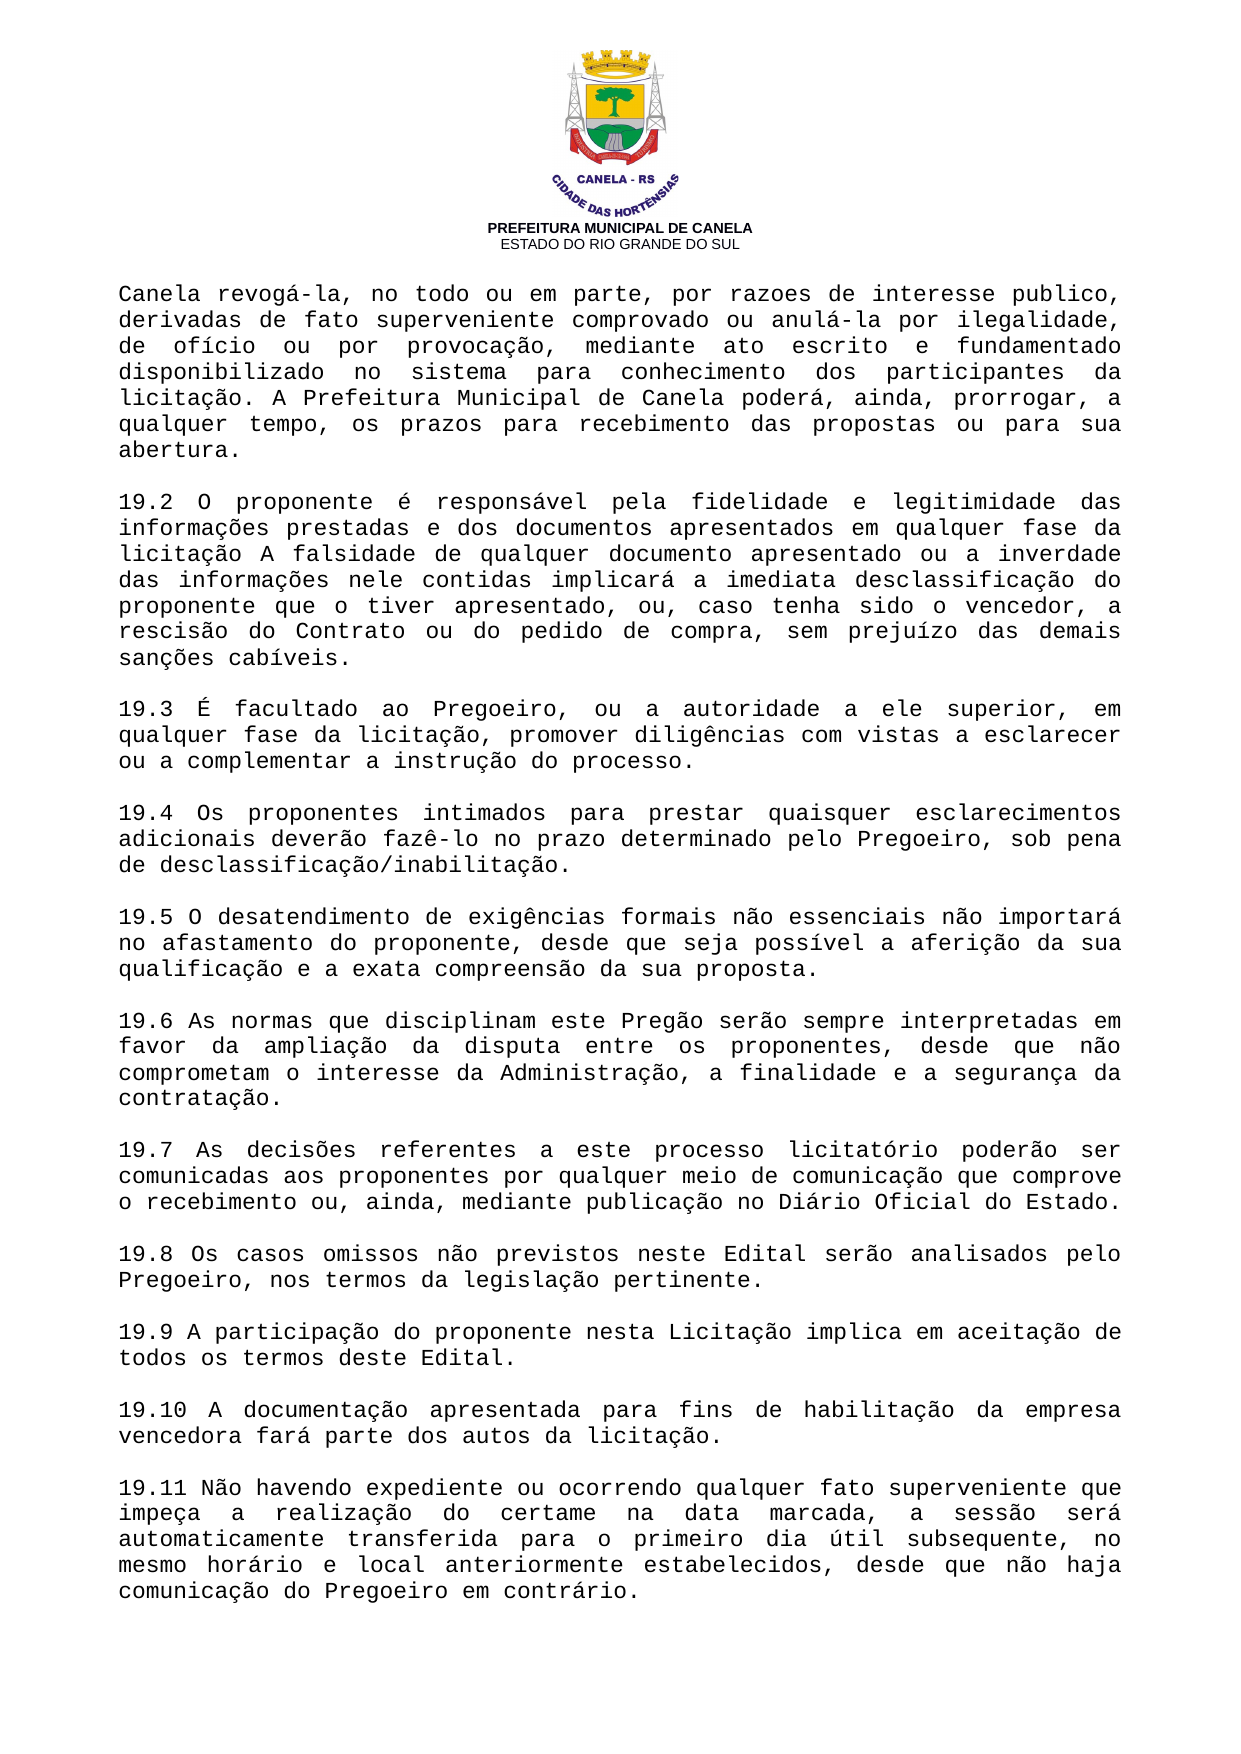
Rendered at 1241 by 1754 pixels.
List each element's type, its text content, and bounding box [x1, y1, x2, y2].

text 19.7 As decisões referentes a este processo licitatório poderão ser comunicadas aos proponentes por qualquer meio de comunicação que comprove o recebimento ou, ainda, mediante publicação no Diário Oficial do Estado. [118, 1139, 1122, 1216]
text Canela revogá-la, no todo ou em parte, por razoes de interesse publico, derivadas de fato superveniente comprovado ou anulá-la por ilegalidade, de ofício ou por provocação, mediante ato escrito e fundamentado disponibilizado no sistema para conhecimento dos participantes da licitação. A Prefeitura Municipal de Canela poderá, ainda, prorrogar, a qualquer tempo, os prazos para recebimento das propostas ou para sua abertura. [118, 283, 1122, 464]
text 19.10 A documentação apresentada para fins de habilitação da empresa vencedora fará parte dos autos da licitação. [118, 1398, 1122, 1450]
text 19.5 O desatendimento de exigências formais não essenciais não importará no afastamento do proponente, desde que seja possível a aferição da sua qualificação e a exata compreensão da sua proposta. [118, 905, 1122, 983]
text 19.2 O proponente é responsável pela fidelidade e legitimidade das informações prestadas e dos documentos apresentados em qualquer fase da licitação A falsidade de qualquer documento apresentado ou a inverdade das informações nele contidas implicará a imediata desclassificação do proponente que o tiver apresentado, ou, caso tenha sido o vencedor, a rescisão do Contrato ou do pedido de compra, sem prejuízo das demais sanções cabíveis. [118, 490, 1122, 672]
text 19.8 Os casos omissos não previstos neste Edital serão analisados pelo Pregoeiro, nos termos da legislação pertinente. [118, 1242, 1122, 1294]
text 19.11 Não havendo expediente ou ocorrendo qualquer fato superveniente que impeça a realização do certame na data marcada, a sessão será automaticamente transferida para o primeiro dia útil subsequente, no mesmo horário e local anteriormente estabelecidos, desde que não haja comunicação do Pregoeiro em contrário. [118, 1476, 1122, 1606]
text 19.6 As normas que disciplinam este Pregão serão sempre interpretadas em favor da ampliação da disputa entre os proponentes, desde que não comprometam o interesse da Administração, a finalidade e a segurança da contratação. [118, 1009, 1122, 1113]
text 19.9 A participação do proponente nesta Licitação implica em aceitação de todos os termos deste Edital. [118, 1320, 1122, 1372]
text 19.3 É facultado ao Pregoeiro, ou a autoridade a ele superior, em qualquer fase da licitação, promover diligências com vistas a esclarecer ou a complementar a instrução do processo. [118, 698, 1122, 776]
picture [552, 50, 679, 217]
text 19.4 Os proponentes intimados para prestar quaisquer esclarecimentos adicionais deverão fazê-lo no prazo determinado pelo Pregoeiro, sob pena de desclassificação/inabilitação. [118, 801, 1122, 879]
